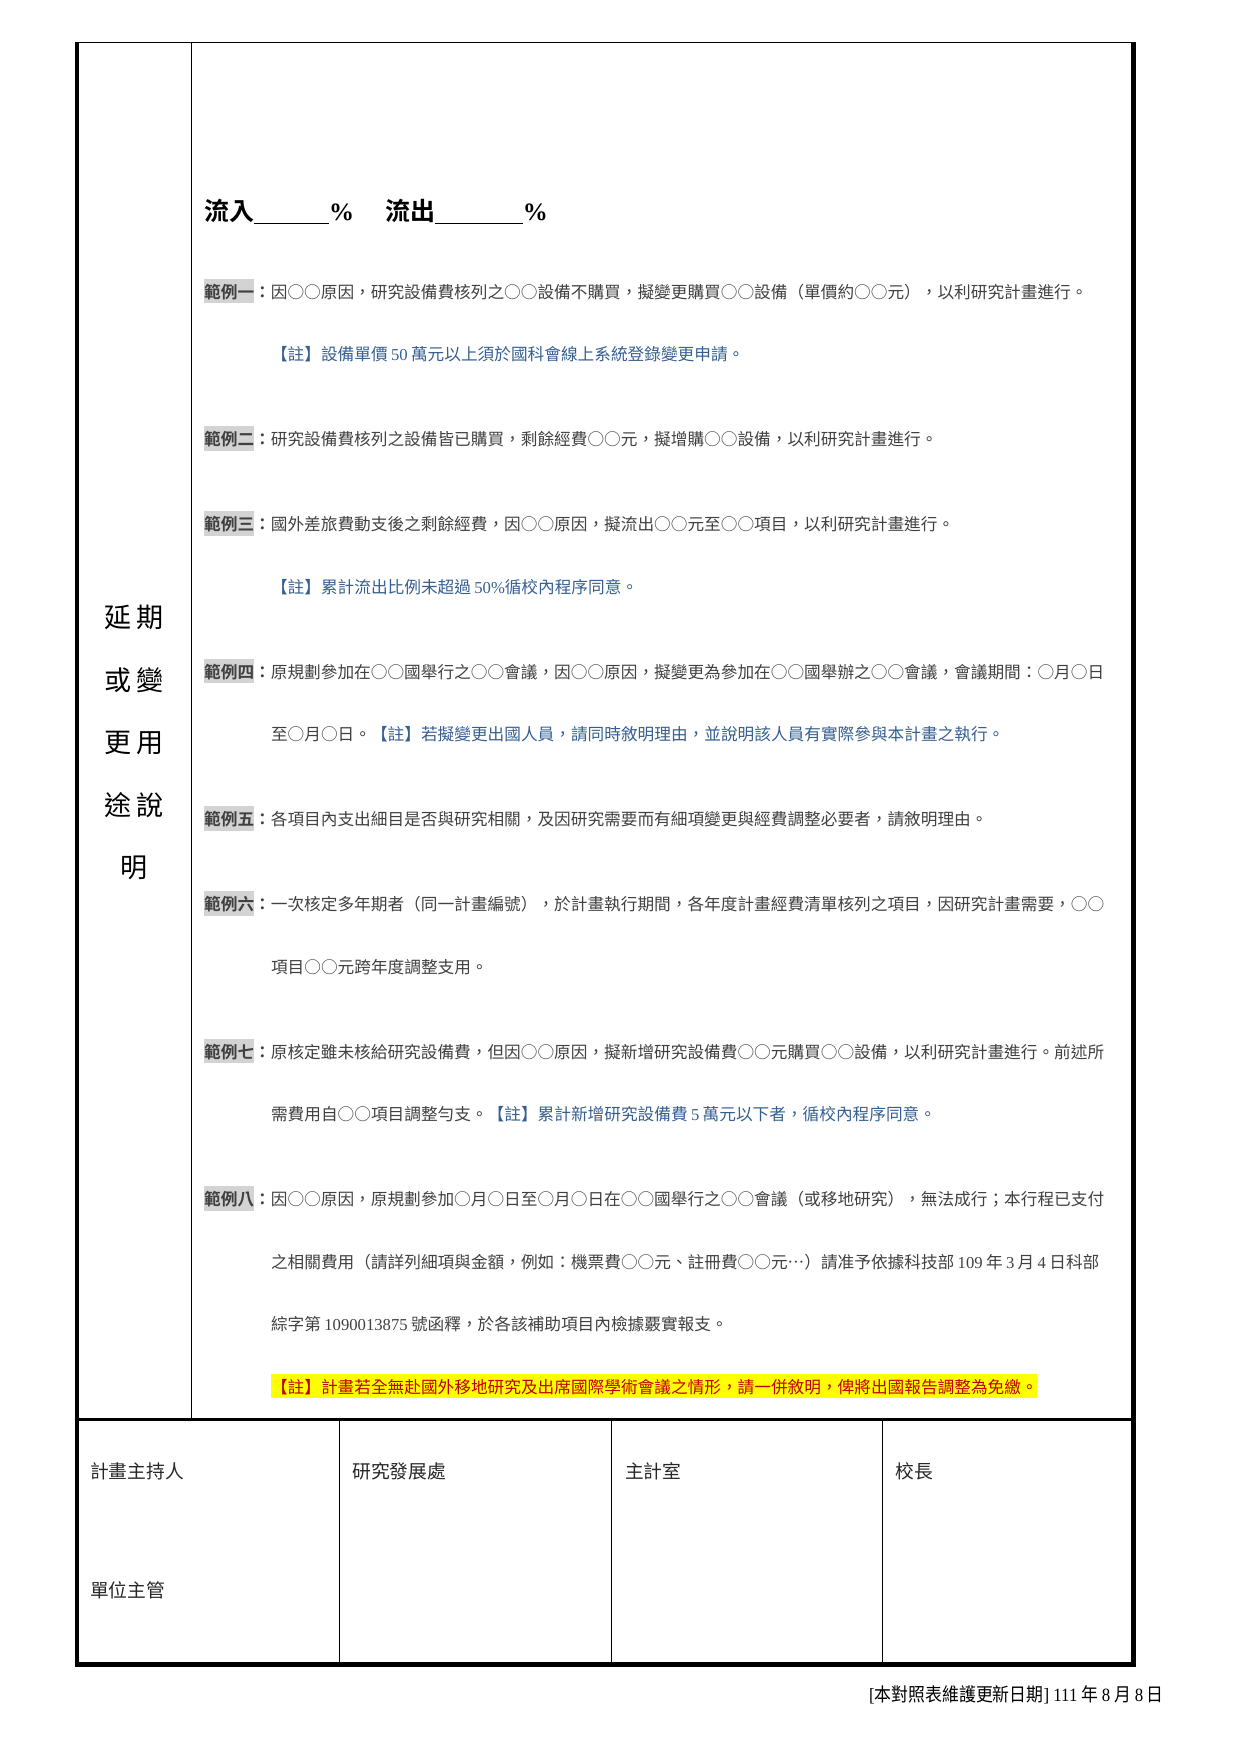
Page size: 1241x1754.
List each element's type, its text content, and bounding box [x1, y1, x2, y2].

table_cell 校長 [883, 1421, 1131, 1662]
table_cell 計畫主持人 單位主管 [79, 1421, 339, 1662]
table_cell 主計室 [612, 1421, 882, 1662]
table_cell 流入 % 流出 % 範例一：因○○原因，研究設備費核列之○○設備不購買，擬變更購買○○設備（單價約○○元），以利研究計畫進行。 【註】設備單價50萬元以上須於國科會線上系統登錄變更申請。 範例二：研究設備費核列之設備皆已購買，剩餘經費○○元，擬增購○○設備，以利研究計畫進行。 範例三：國外差旅費動支後之剩餘經費，因○○原因，擬流出○○元至○○項目，以利研究計畫進行。 【註】累計流出比例未超過50%循校內程序同意。 範例四：原規劃參加在○○國舉行之○○會議，因○○原因，擬變更為參加在○○國舉辦之○○會議，會議期間：○月○日至○月○日。【註】若擬變更出國人員，請同時敘明理由，並說明該人員有實際參與本計畫之執行。 範例五：各項目內支出細目是否與研究相關，及因研究需要而有細項變更與經費調整必要者，請敘明理由。 範例六：一次核定多年期者（同一計畫編號），於計畫執行期間，各年度計畫經費清單核列之項目，因研究計畫需要，○○項目○○元跨年度調整支用。 範例七：原核定雖未核給研究設備費，但因○○原因，擬新增研究設備費○○元購買○○設備，以利研究計畫進行。前述所需費用自○○項目調整勻支。【註】累計新增研究設備費5萬元以下者，循校內程序同意。 範例八：因○○原因，原規劃參加○月○日至○月○日在○○國舉行之○○會議（或移地研究），無法成行；本行程已支付之相關費用（請詳列細項與金額，例如：機票費○○元、註冊費○○元…）請准予依據科技部109年3月4日科部綜字第1090013875號函釋，於各該補助項目內檢據覈實報支。 【註】計畫若全無赴國外移地研究及出席國際學術會議之情形，請一併敘明，俾將出國報告調整為免繳。 [192, 43, 1131, 1418]
table_cell 延期或變更用途說明 [79, 43, 191, 1418]
table_cell 研究發展處 [340, 1421, 611, 1662]
